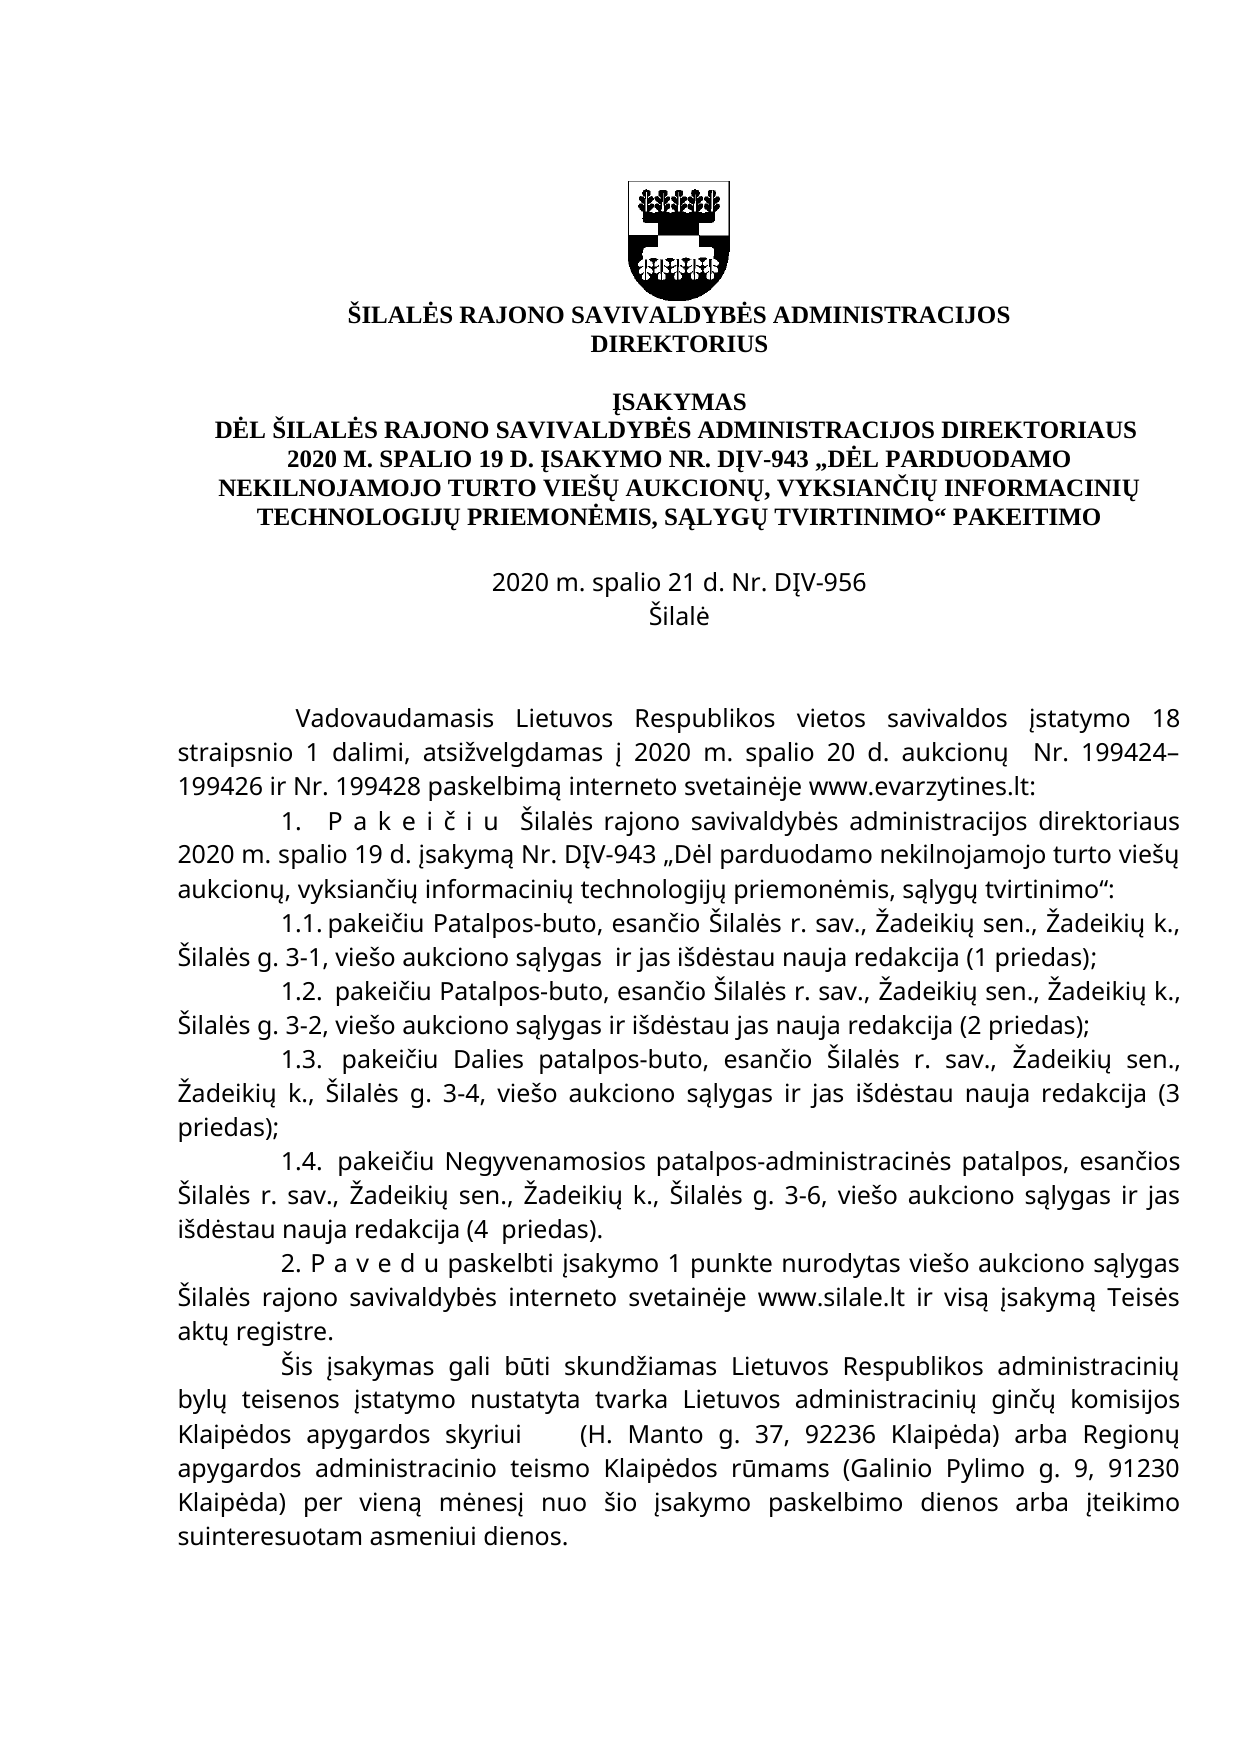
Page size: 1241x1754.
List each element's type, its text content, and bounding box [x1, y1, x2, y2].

text 1.3. pakeičiu Dalies patalpos-buto, esančio Šilalės r. sav., Žadeikių sen., Žadeikių k., Šilalės g. 3-4, viešo aukciono sąlygas ir jas išdėstau nauja redakcija (3 priedas); [177, 1042, 1181, 1144]
text DĖL ŠILALĖS RAJONO SAVIVALDYBĖS ADMINISTRACIJOS DIREKTORIAUS 2020 M. SPALIO 19 D. ĮSAKYMO NR. DĮV-943 „DĖL PARDUODAMO NEKILNOJAMOJO TURTO VIEŠŲ AUKCIONŲ, VYKSIANČIŲ INFORMACINIŲ TECHNOLOGIJŲ PRIEMONĖMIS, SĄLYGŲ TVIRTINIMO“ PAKEITIMO [177, 416, 1181, 531]
text ĮSAKYMAS [177, 387, 1181, 416]
text ŠILALĖS RAJONO SAVIVALDYBĖS ADMINISTRACIJOS [177, 301, 1181, 329]
text 2. P a v e d u paskelbti įsakymo 1 punkte nurodytas viešo aukciono sąlygas Šilalės rajono savivaldybės interneto svetainėje www.silale.lt ir visą įsakymą Teisės aktų registre. [177, 1246, 1181, 1348]
text DIREKTORIUS [177, 329, 1181, 358]
text 1.1. pakeičiu Patalpos-buto, esančio Šilalės r. sav., Žadeikių sen., Žadeikių k., Šilalės g. 3-1, viešo aukciono sąlygas ir jas išdėstau nauja redakcija (1 priedas); [177, 905, 1181, 973]
text 1. P a k e i č i u Šilalės rajono savivaldybės administracijos direktoriaus 2020 m. spalio 19 d. įsakymą Nr. DĮV-943 „Dėl parduodamo nekilnojamojo turto viešų aukcionų, vyksiančių informacinių technologijų priemonėmis, sąlygų tvirtinimo“: [177, 803, 1181, 905]
text Šis įsakymas gali būti skundžiamas Lietuvos Respublikos administracinių bylų teisenos įstatymo nustatyta tvarka Lietuvos administracinių ginčų komisijos Klaipėdos apygardos skyriui (H. Manto g. 37, 92236 Klaipėda) arba Regionų apygardos administracinio teismo Klaipėdos rūmams (Galinio Pylimo g. 9, 91230 Klaipėda) per vieną mėnesį nuo šio įsakymo paskelbimo dienos arba įteikimo suinteresuotam asmeniui dienos. [177, 1348, 1181, 1552]
text 1.4. pakeičiu Negyvenamosios patalpos-administracinės patalpos, esančios Šilalės r. sav., Žadeikių sen., Žadeikių k., Šilalės g. 3-6, viešo aukciono sąlygas ir jas išdėstau nauja redakcija (4 priedas). [177, 1144, 1181, 1246]
text Vadovaudamasis Lietuvos Respublikos vietos savivaldos įstatymo 18 straipsnio 1 dalimi, atsižvelgdamas į 2020 m. spalio 20 d. aukcionų Nr. 199424–199426 ir Nr. 199428 paskelbimą interneto svetainėje www.evarzytines.lt: [177, 701, 1181, 803]
text Šilalė [177, 599, 1181, 633]
text 1.2. pakeičiu Patalpos-buto, esančio Šilalės r. sav., Žadeikių sen., Žadeikių k., Šilalės g. 3-2, viešo aukciono sąlygas ir išdėstau jas nauja redakcija (2 priedas); [177, 973, 1181, 1042]
text 2020 m. spalio 21 d. Nr. DĮV-956 [177, 565, 1181, 599]
